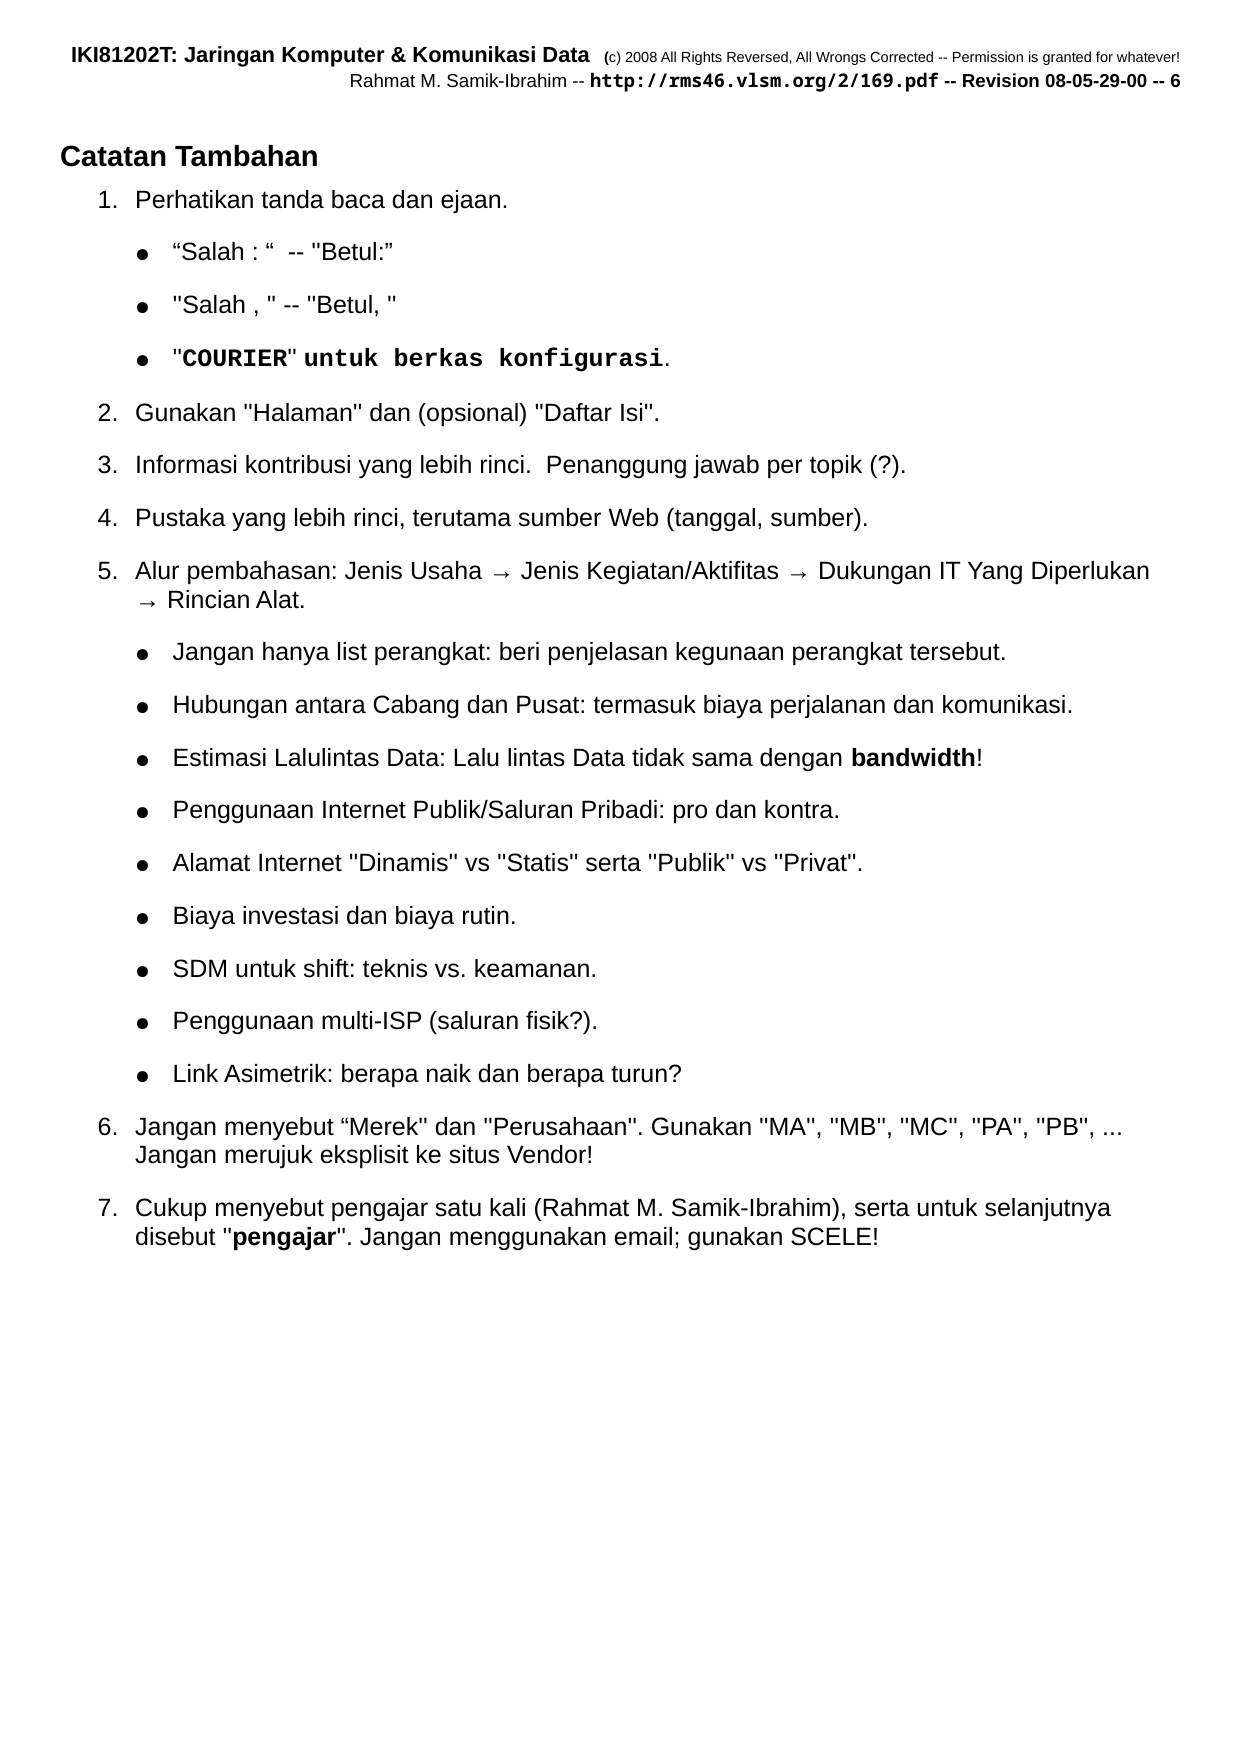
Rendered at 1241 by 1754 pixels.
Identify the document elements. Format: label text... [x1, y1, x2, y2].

list ''Salah , '' -- ''Betul, '' [135, 290, 1181, 319]
list Perhatikan tanda baca dan ejaan. [97, 185, 1181, 213]
list Jangan menyebut “Merek'' dan ''Perusahaan''. Gunakan ''MA'', ''MB'', ''MC'', ''PA'', ''PB'', ... Jangan merujuk eksplisit ke situs Vendor! [97, 1112, 1181, 1169]
list Hubungan antara Cabang dan Pusat: termasuk biaya perjalanan dan komunikasi. [135, 690, 1181, 719]
list Alamat Internet ''Dinamis'' vs ''Statis'' serta ''Publik'' vs ''Privat''. [135, 848, 1181, 877]
list Penggunaan Internet Publik/Saluran Pribadi: pro dan kontra. [135, 795, 1181, 824]
list “Salah : “ -- ''Betul:” [135, 237, 1181, 266]
list Penggunaan multi-ISP (saluran fisik?). [135, 1006, 1181, 1035]
list Jangan hanya list perangkat: beri penjelasan kegunaan perangkat tersebut. [135, 637, 1181, 666]
list SDM untuk shift: teknis vs. keamanan. [135, 953, 1181, 982]
subtitle Catatan Tambahan [60, 139, 1181, 173]
list Informasi kontribusi yang lebih rinci. Penanggung jawab per topik (?). [97, 450, 1181, 479]
list Link Asimetrik: berapa naik dan berapa turun? [135, 1059, 1181, 1088]
list Biaya investasi dan biaya rutin. [135, 901, 1181, 929]
list ''COURIER'' untuk berkas konfigurasi. [135, 343, 1181, 374]
list Alur pembahasan: Jenis Usaha → Jenis Kegiatan/Aktifitas → Dukungan IT Yang Diperlukan → Rincian Alat. [97, 556, 1181, 613]
list Cukup menyebut pengajar satu kali (Rahmat M. Samik-Ibrahim), serta untuk selanjutnya disebut ''pengajar''. Jangan menggunakan email; gunakan SCELE! [97, 1193, 1181, 1251]
list Pustaka yang lebih rinci, terutama sumber Web (tanggal, sumber). [97, 503, 1181, 532]
list Gunakan ''Halaman'' dan (opsional) ''Daftar Isi''. [97, 398, 1181, 426]
list Estimasi Lalulintas Data: Lalu lintas Data tidak sama dengan bandwidth! [135, 743, 1181, 771]
